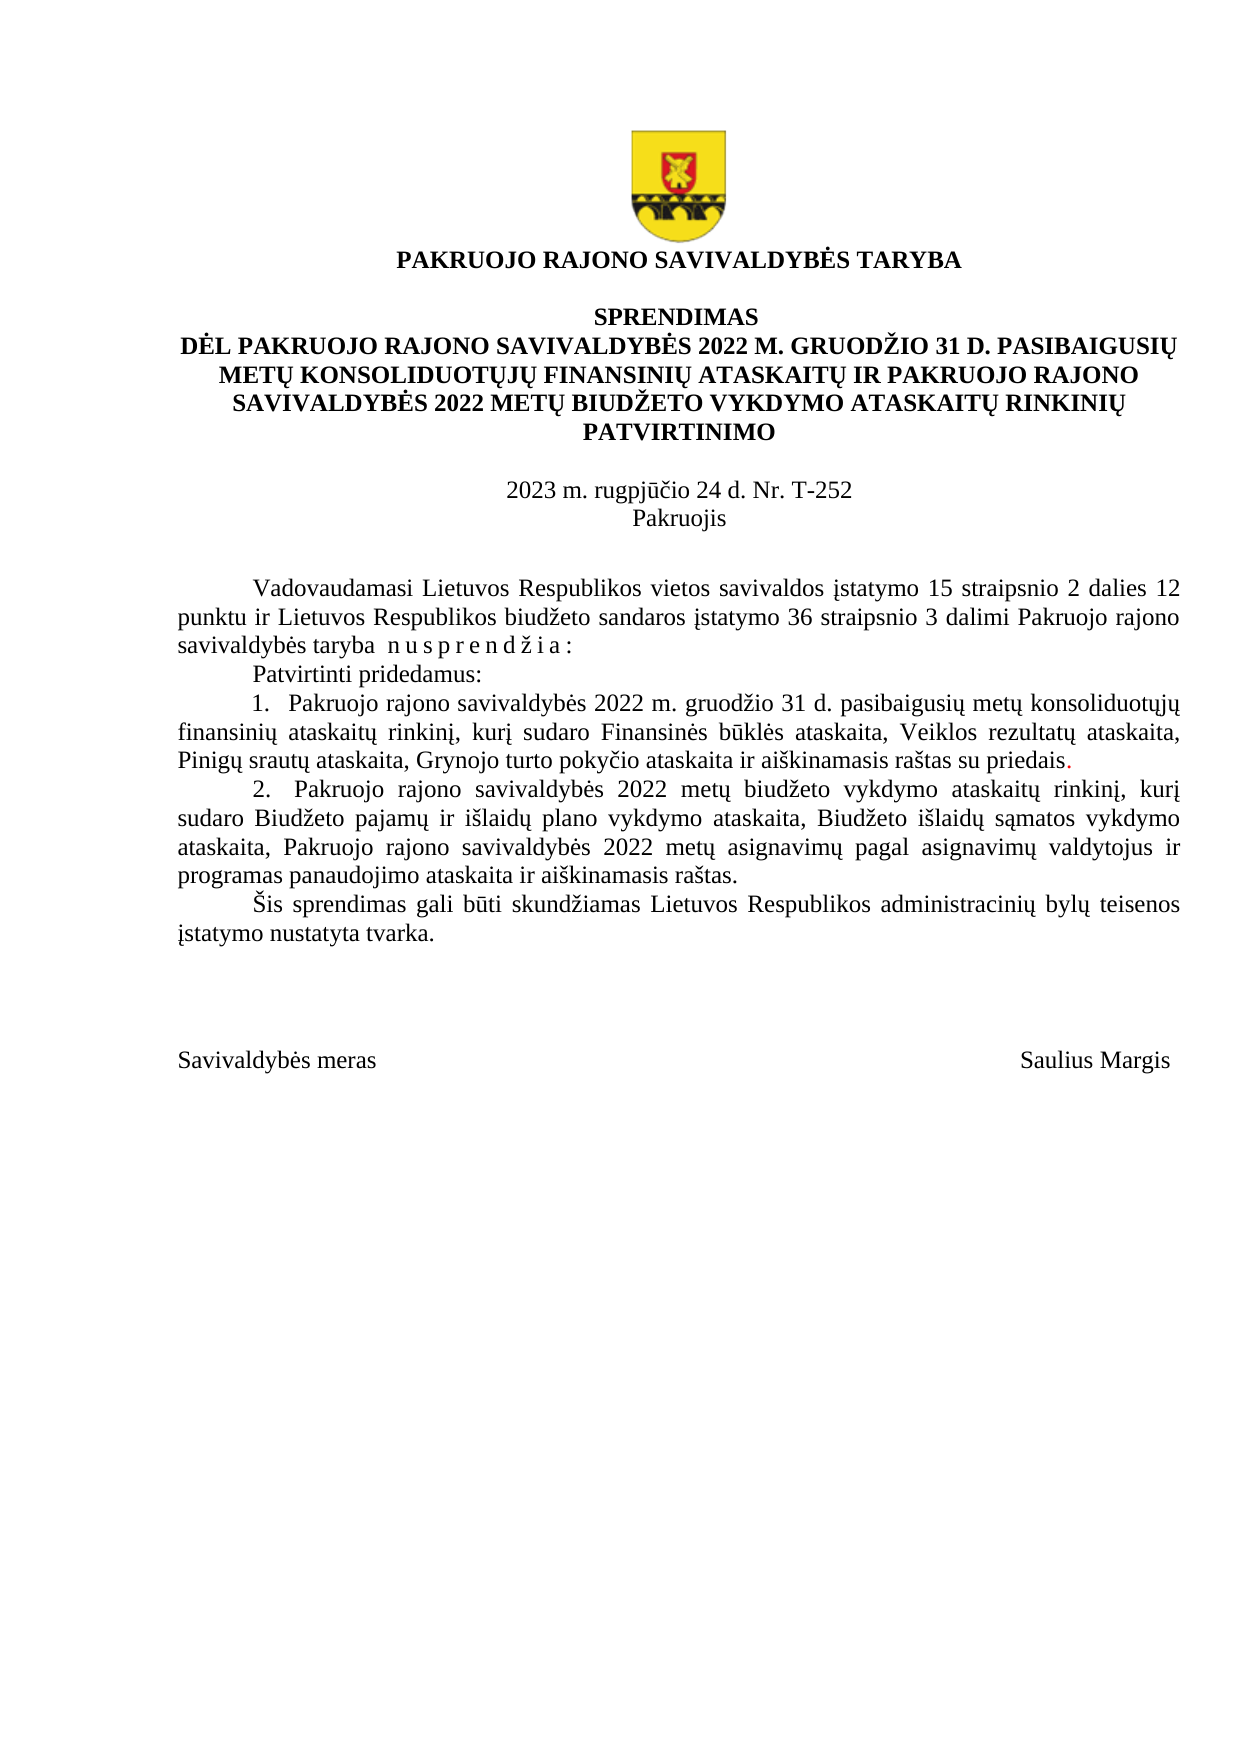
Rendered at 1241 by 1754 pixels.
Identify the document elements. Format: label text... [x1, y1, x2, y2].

text 2023 m. rugpjūčio 24 d. Nr. T-252 [177, 475, 1181, 503]
text Pakruojis [177, 503, 1181, 532]
text PAKRUOJO RAJONO SAVIVALDYBĖS TARYBA [177, 245, 1181, 273]
text Savivaldybės meras Saulius Margis [177, 1045, 1181, 1102]
text Šis sprendimas gali būti skundžiamas Lietuvos Respublikos administracinių bylų teisenos įstatymo nustatyta tvarka. [177, 889, 1181, 947]
text 1. Pakruojo rajono savivaldybės 2022 m. gruodžio 31 d. pasibaigusių metų konsoliduotųjų finansinių ataskaitų rinkinį, kurį sudaro Finansinės būklės ataskaita, Veiklos rezultatų ataskaita, Pinigų srautų ataskaita, Grynojo turto pokyčio ataskaita ir aiškinamasis raštas su priedais. [177, 688, 1181, 774]
text DĖl Pakruojo rajono savivaldybės 2022 m. GRUODŽIO 31 D. pasibaigusių metų konsoliduotųjų finansinių ataskaitų IR PAKRUOJO RAJONO SAVIVALDYBĖS 2022 METŲ BIUDŽETO VYKDYMO ATASKAITŲ RINKINIŲ patvirtinimo [177, 331, 1181, 446]
text Vadovaudamasi Lietuvos Respublikos vietos savivaldos įstatymo 15 straipsnio 2 dalies 12 punktu ir Lietuvos Respublikos biudžeto sandaros įstatymo 36 straipsnio 3 dalimi Pakruojo rajono savivaldybės taryba nusprendžia: [177, 573, 1181, 659]
text Sprendimas [177, 302, 1181, 331]
text 2. Pakruojo rajono savivaldybės 2022 metų biudžeto vykdymo ataskaitų rinkinį, kurį sudaro Biudžeto pajamų ir išlaidų plano vykdymo ataskaita, Biudžeto išlaidų sąmatos vykdymo ataskaita, Pakruojo rajono savivaldybės 2022 metų asignavimų pagal asignavimų valdytojus ir programas panaudojimo ataskaita ir aiškinamasis raštas. [177, 774, 1181, 889]
text Patvirtinti pridedamus: [177, 659, 1181, 688]
